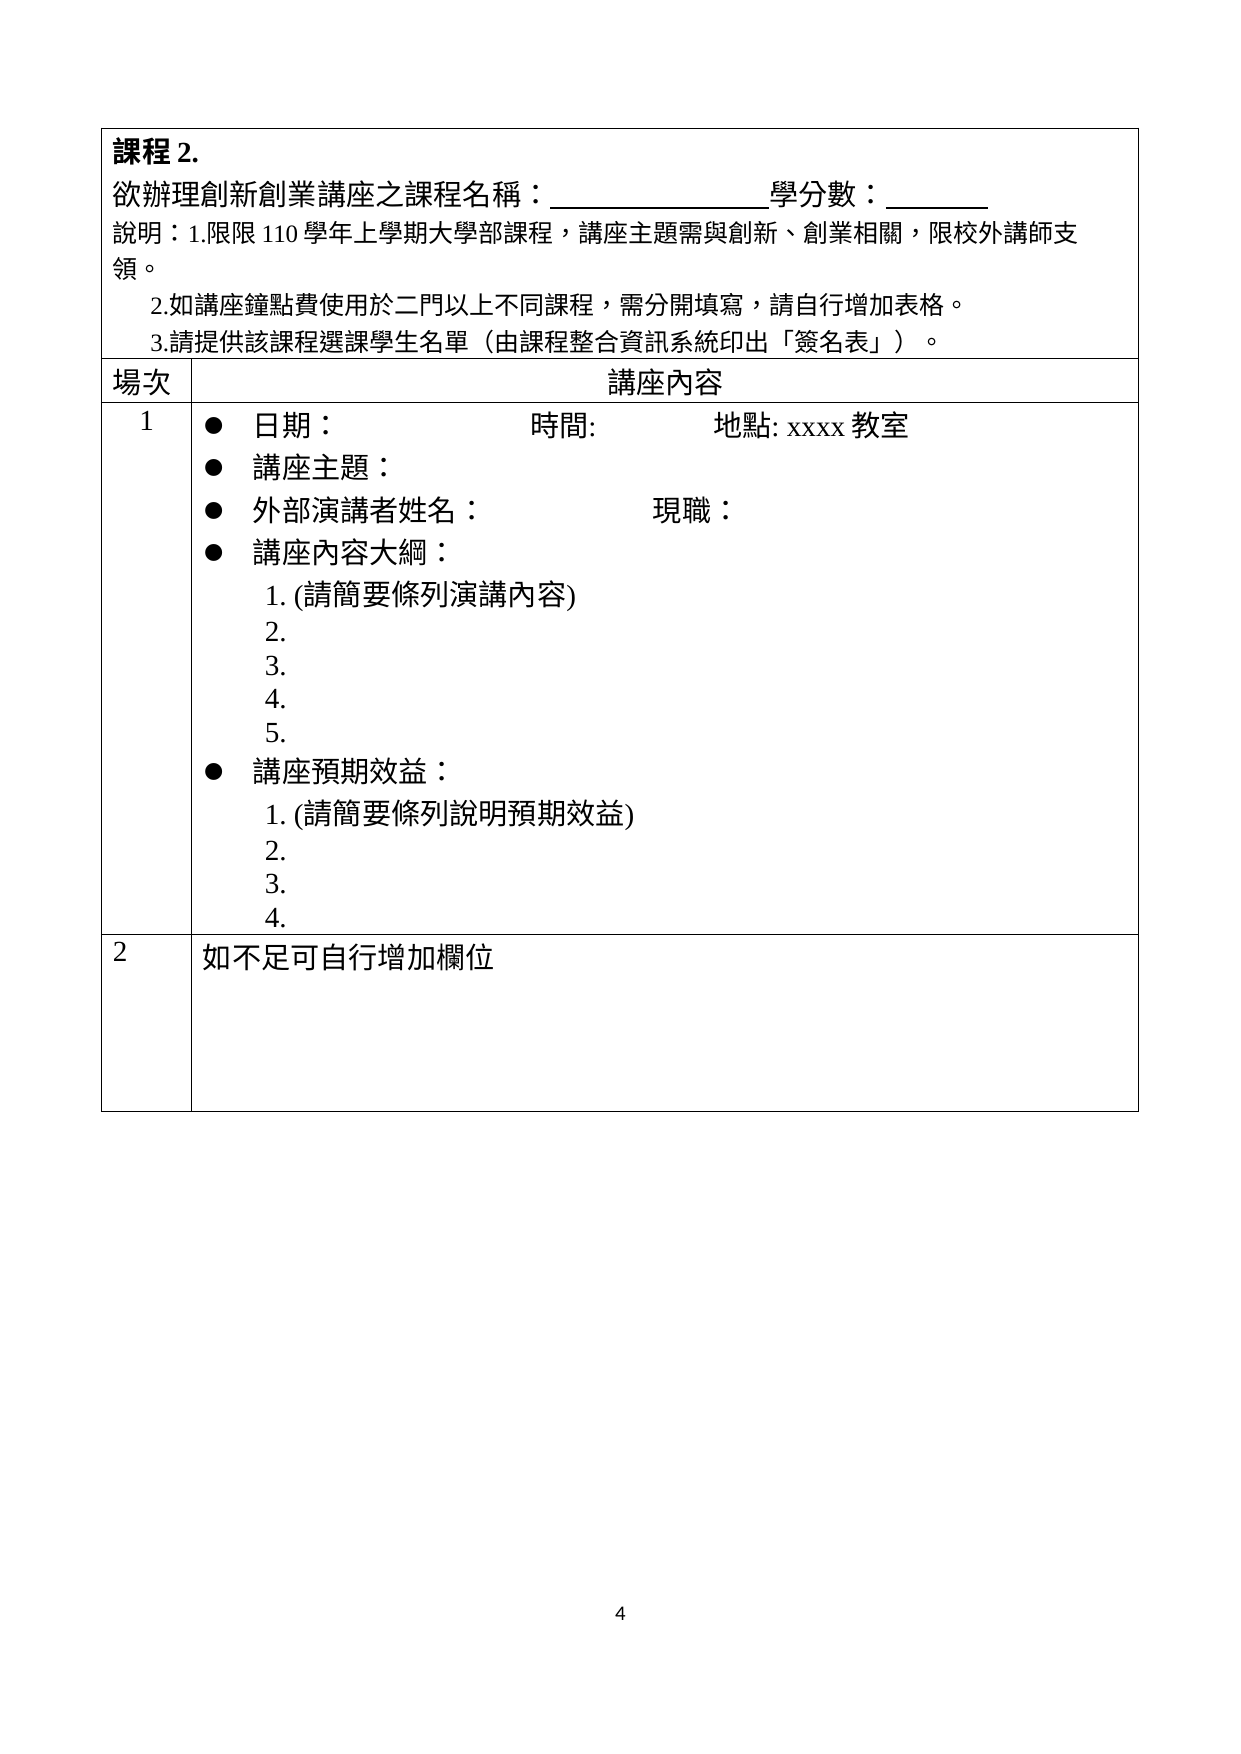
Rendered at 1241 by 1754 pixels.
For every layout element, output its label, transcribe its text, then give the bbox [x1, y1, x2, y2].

table_cell 場次 [102, 359, 191, 402]
table_cell 日期： 時間: 地點: xxxx教室 講座主題： 外部演講者姓名： 現職： 講座內容大綱： 1. (請簡要條列演講內容) 2. 3. 4. 5. 講座預期效益： 1. (請簡要條列說明預期效益) 2. 3. 4. [192, 403, 1138, 933]
table_header 課程2. 欲辦理創新創業講座之課程名稱： 學分數： 說明：1.限限110學年上學期大學部課程，講座主題需與創新、創業相關，限校外講師支領。 2.如講座鐘點費使用於二門以上不同課程，需分開填寫，請自行增加表格。 3.請提供該課程選課學生名單（由課程整合資訊系統印出「簽名表」）。 [102, 129, 1138, 358]
table_cell 1 [102, 403, 191, 933]
table_cell 2 [102, 935, 191, 1111]
table_cell 講座內容 [192, 359, 1138, 402]
table_cell 如不足可自行增加欄位 [192, 935, 1138, 1111]
